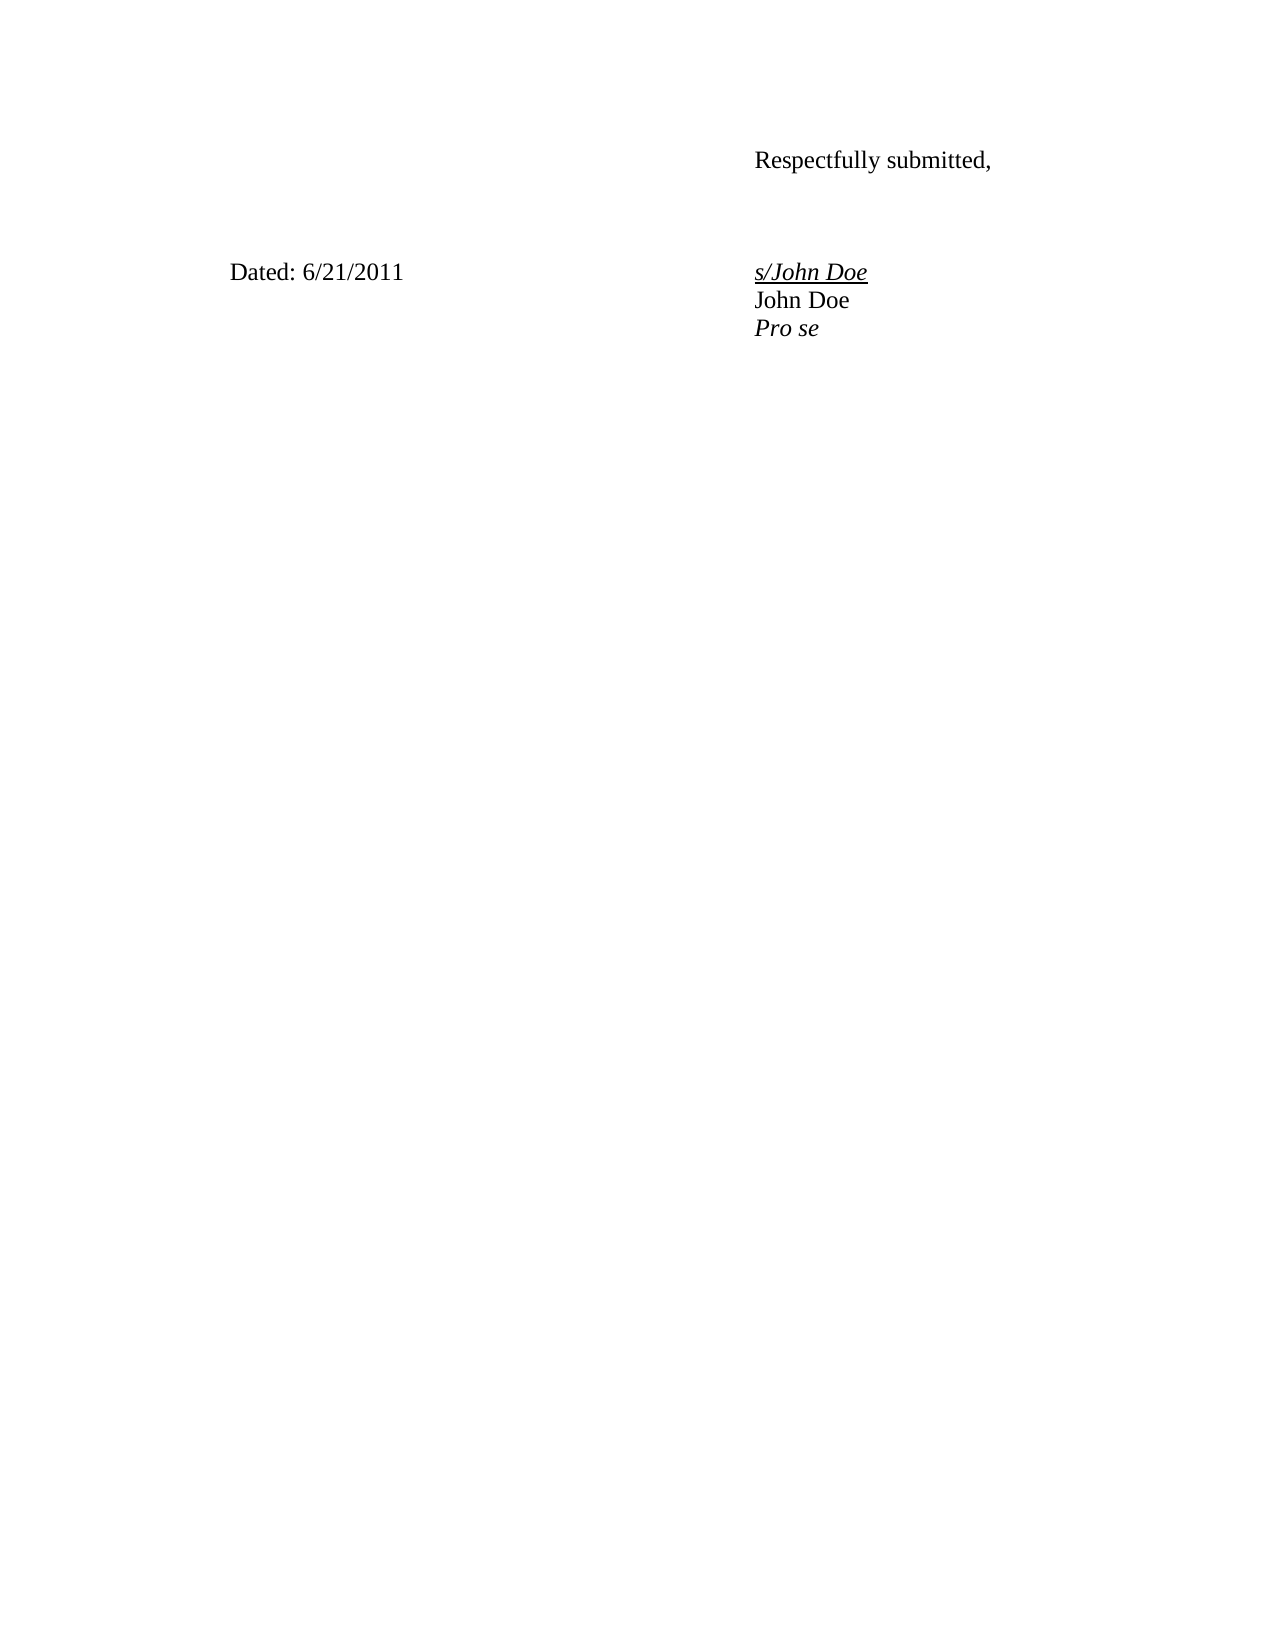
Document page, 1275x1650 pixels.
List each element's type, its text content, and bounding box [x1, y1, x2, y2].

text Pro se [229, 314, 1186, 370]
text Respectfully submitted, [229, 146, 1186, 174]
text John Doe [229, 286, 1186, 314]
text Dated: 6/21/2011 s/John Doe [229, 258, 1186, 286]
